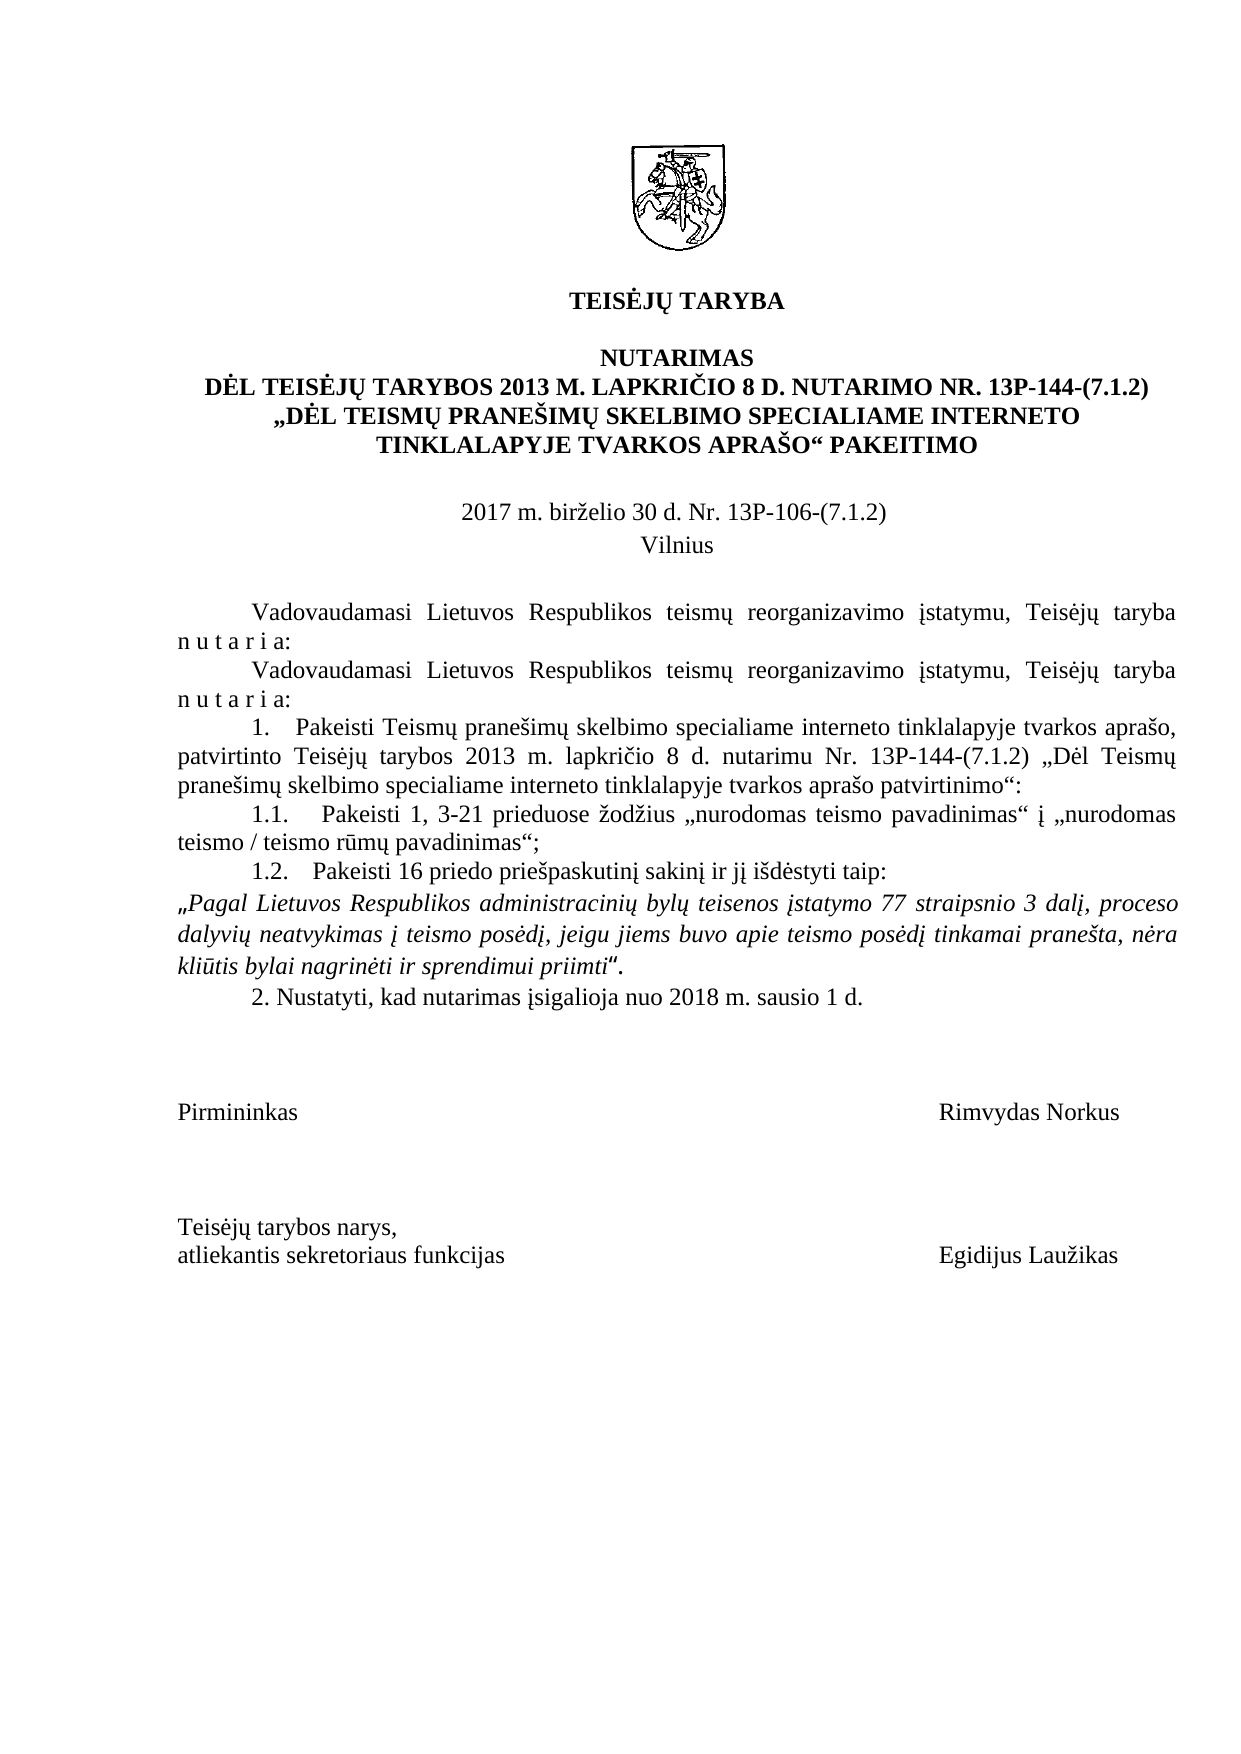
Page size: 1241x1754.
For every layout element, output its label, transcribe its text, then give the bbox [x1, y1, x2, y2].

text atliekantis sekretoriaus funkcijas Egidijus Laužikas [177, 1241, 1177, 1269]
text Teisėjų tarybos narys, [177, 1212, 1177, 1241]
text 1.2. Pakeisti 16 priedo priešpaskutinį sakinį ir jį išdėstyti taip: [177, 856, 1177, 885]
text Vadovaudamasi Lietuvos Respublikos teismų reorganizavimo įstatymu, Teisėjų taryba n u t a r i a: [177, 597, 1177, 655]
text NUTARIMAS [177, 343, 1177, 372]
text 1. Pakeisti Teismų pranešimų skelbimo specialiame interneto tinklalapyje tvarkos aprašo, patvirtinto Teisėjų tarybos 2013 m. lapkričio 8 d. nutarimu Nr. 13P-144-(7.1.2) „Dėl Teismų pranešimų skelbimo specialiame interneto tinklalapyje tvarkos aprašo patvirtinimo“: [177, 712, 1177, 799]
text TEISĖJŲ TARYBA [177, 286, 1177, 315]
text 2. Nustatyti, kad nutarimas įsigalioja nuo 2018 m. sausio 1 d. [177, 982, 1177, 1011]
text 1.1. Pakeisti 1, 3-21 prieduose žodžius „nurodomas teismo pavadinimas“ į „nurodomas teismo / teismo rūmų pavadinimas“; [177, 799, 1177, 856]
text Vadovaudamasi Lietuvos Respublikos teismų reorganizavimo įstatymu, Teisėjų taryba n u t a r i a: [177, 655, 1177, 712]
text Vilnius [177, 530, 1177, 559]
text DĖL TEISĖJŲ TARYBOS 2013 M. LAPKRIČIO 8 D. NUTARIMO NR. 13P-144-(7.1.2) „DĖL Teismų pranešimų skelbimo specialiame interneto tinklalapyje TVARKOS APRAŠO“ PAKEITIMO [177, 372, 1177, 458]
text „Pagal Lietuvos Respublikos administracinių bylų teisenos įstatymo 77 straipsnio 3 dalį, proceso dalyvių neatvykimas į teismo posėdį, jeigu jiems buvo apie teismo posėdį tinkamai pranešta, nėra kliūtis bylai nagrinėti ir sprendimui priimti“. [177, 885, 1181, 982]
text 2017 m. birželio 30 d. Nr. 13P-106-(7.1.2) [177, 497, 1177, 526]
text Pirmininkas Rimvydas Norkus [177, 1097, 1177, 1126]
